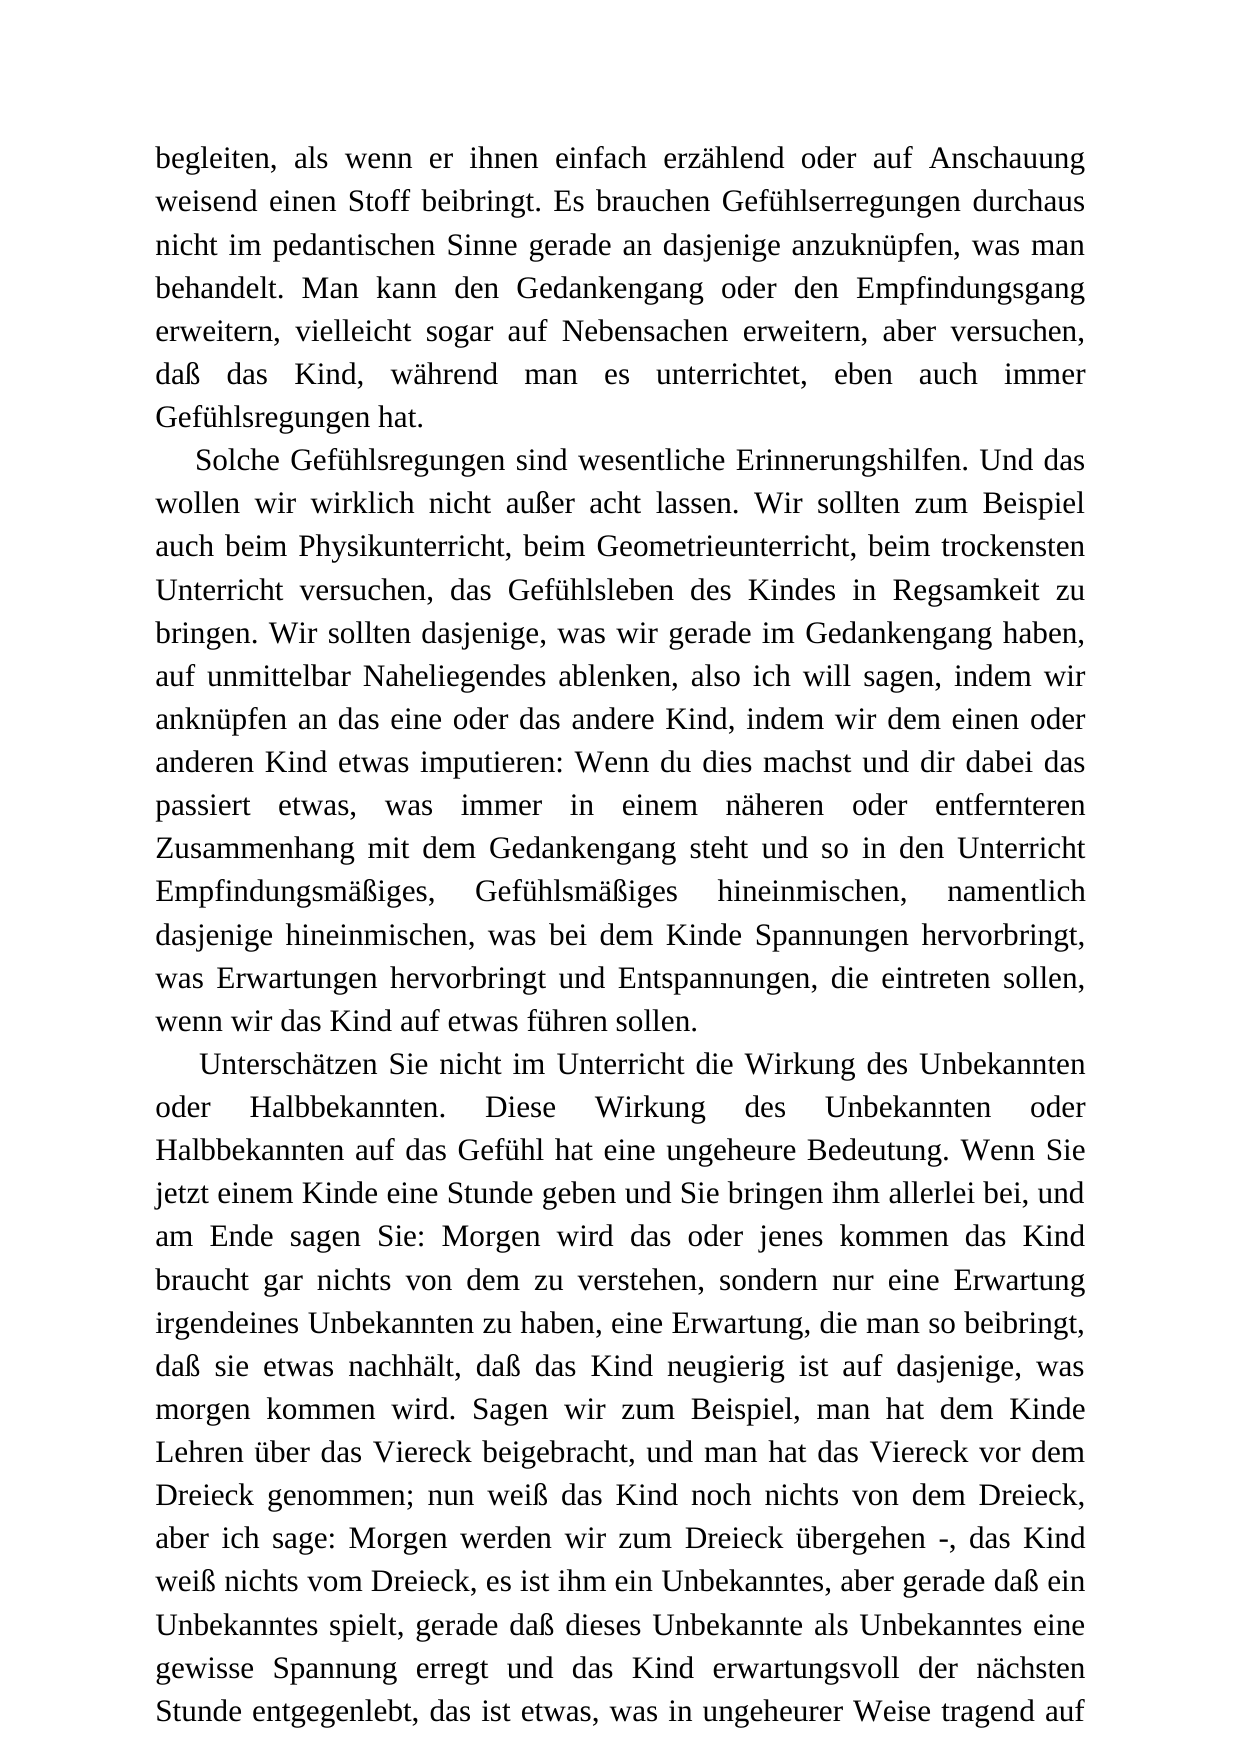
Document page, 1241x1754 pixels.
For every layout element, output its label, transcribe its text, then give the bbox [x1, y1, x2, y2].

text Unterschätzen Sie nicht im Unterricht die Wirkung des Unbekannten oder Halbbekannten. Diese Wirkung des Unbekannten oder Halbbekannten auf das Gefühl hat eine ungeheure Bedeutung. Wenn Sie jetzt einem Kinde eine Stunde geben und Sie bringen ihm allerlei bei, und am Ende sagen Sie: Morgen wird das oder jenes kommen das Kind braucht gar nichts von dem zu verstehen, sondern nur eine Erwartung irgendeines Unbekannten zu haben, eine Erwartung, die man so beibringt, daß sie etwas nachhält, daß das Kind neugierig ist auf dasjenige, was morgen kommen wird. Sagen wir zum Beispiel, man hat dem Kinde Lehren über das Viereck beigebracht, und man hat das Viereck vor dem Dreieck genommen; nun weiß das Kind noch nichts von dem Dreieck, aber ich sage: Morgen werden wir zum Dreieck übergehen -, das Kind weiß nichts vom Dreieck, es ist ihm ein Unbekanntes, aber gerade daß ein Unbekanntes spielt, gerade daß dieses Unbekannte als Unbekanntes eine gewisse Spannung erregt und das Kind erwartungsvoll der nächsten Stunde entgegenlebt, das ist etwas, was in ungeheurer Weise tragend auf [155, 1045, 1086, 1728]
text Solche Gefühlsregungen sind wesentliche Erinnerungshilfen. Und das wollen wir wirklich nicht außer acht lassen. Wir sollten zum Beispiel auch beim Physikunterricht, beim Geometrieunterricht, beim trockensten Unterricht versuchen, das Gefühlsleben des Kindes in Regsamkeit zu bringen. Wir sollten dasjenige, was wir gerade im Gedankengang haben, auf unmittelbar Naheliegendes ablenken, also ich will sagen, indem wir anknüpfen an das eine oder das andere Kind, indem wir dem einen oder anderen Kind etwas imputieren: Wenn du dies machst und dir dabei das passiert etwas, was immer in einem näheren oder entfernteren Zusammenhang mit dem Gedankengang steht und so in den Unterricht Empfindungsmäßiges, Gefühlsmäßiges hineinmischen, namentlich dasjenige hineinmischen, was bei dem Kinde Spannungen hervorbringt, was Erwartungen hervorbringt und Entspannungen, die eintreten sollen, wenn wir das Kind auf etwas führen sollen. [155, 441, 1086, 1038]
text begleiten, als wenn er ihnen einfach erzählend oder auf Anschauung weisend einen Stoff beibringt. Es brauchen Gefühlserregungen durchaus nicht im pedantischen Sinne gerade an dasjenige anzuknüpfen, was man behandelt. Man kann den Gedankengang oder den Empfindungsgang erweitern, vielleicht sogar auf Nebensachen erweitern, aber versuchen, daß das Kind, während man es unterrichtet, eben auch immer Gefühlsregungen hat. [155, 139, 1086, 434]
